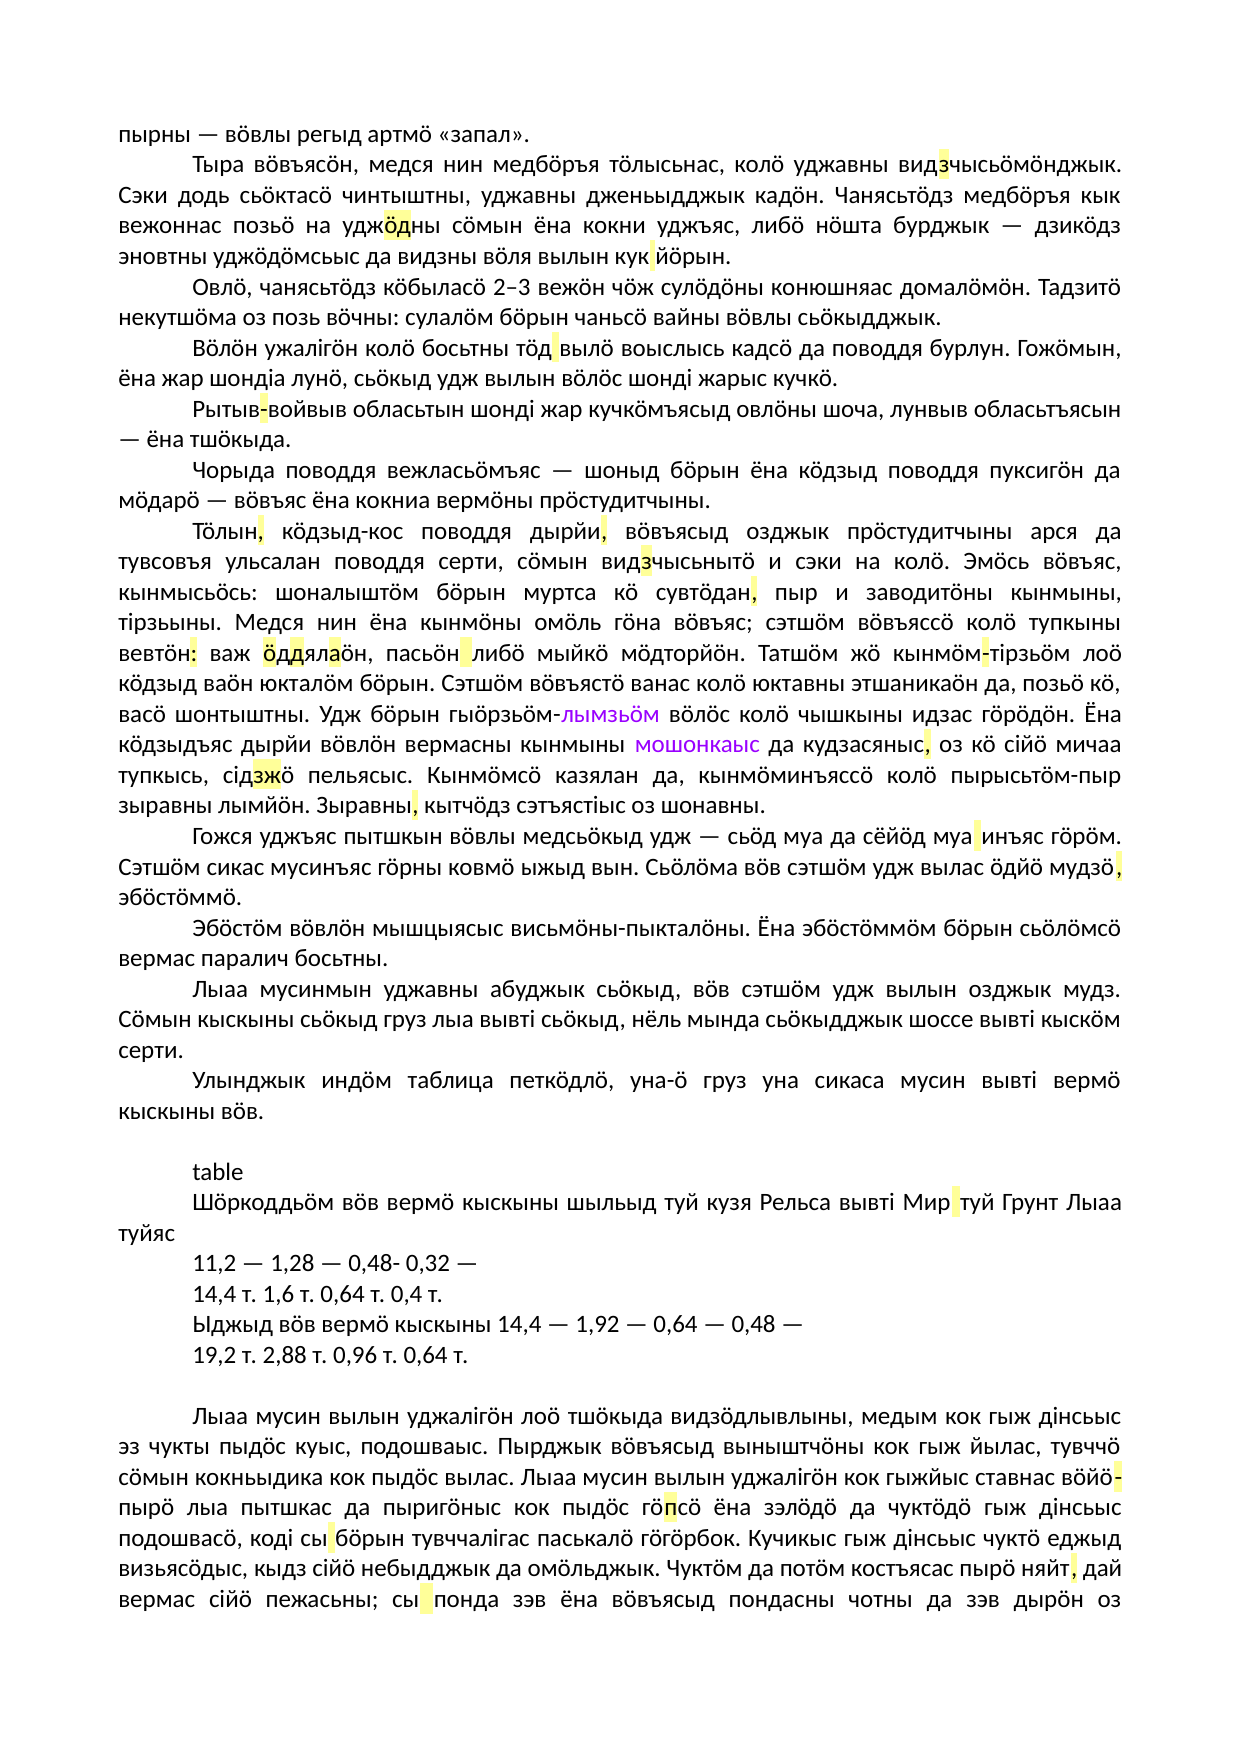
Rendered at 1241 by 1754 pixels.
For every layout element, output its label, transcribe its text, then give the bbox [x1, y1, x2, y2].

text Эбӧстӧм вӧвлӧн мышцыясыс висьмӧны-пыкталӧны. Ёна эбӧстӧммӧм бӧрын сьӧлӧмсӧ вермас паралич босьтны. [118, 912, 1122, 973]
text 11,2 — 1,28 — 0,48- 0,32 — [118, 1247, 1122, 1278]
text Чорыда поводдя вежласьӧмъяс — шоныд бӧрын ёна кӧдзыд поводдя пуксигӧн да мӧдарӧ — вӧвъяс ёна кокниа вермӧны прӧстудитчыны. [118, 454, 1122, 515]
text Овлӧ, чанясьтӧдз кӧбыласӧ 2–3 вежӧн чӧж сулӧдӧны конюшняас домалӧмӧн. Тадзитӧ некутшӧма оз позь вӧчны: сулалӧм бӧрын чаньсӧ вайны вӧвлы сьӧкыдджык. [118, 271, 1122, 332]
text Ыджыд вӧв вермӧ кыскыны 14,4 — 1,92 — 0,64 — 0,48 — [118, 1308, 1122, 1339]
text table [118, 1156, 1122, 1186]
text Рытыв-войвыв обласьтын шонді жар кучкӧмъясыд овлӧны шоча, лунвыв обласьтъясын — ёна тшӧкыда. [118, 393, 1122, 454]
text 19,2 т. 2,88 т. 0,96 т. 0,64 т. [118, 1339, 1122, 1369]
text Гожся уджъяс пытшкын вӧвлы медсьӧкыд удж — сьӧд муа да сёйӧд муа инъяс гӧрӧм. Сэтшӧм сикас мусинъяс гӧрны ковмӧ ыжыд вын. Сьӧлӧма вӧв сэтшӧм удж вылас ӧдйӧ мудзӧ, эбӧстӧммӧ. [118, 820, 1122, 912]
text Шӧркоддьӧм вӧв вермӧ кыскыны шыльыд туй кузя Рельса вывті Мир туй Грунт Лыаа туйяс [118, 1186, 1122, 1247]
text 14,4 т. 1,6 т. 0,64 т. 0,4 т. [118, 1278, 1122, 1308]
text Вӧлӧн ужалігӧн колӧ босьтны тӧд вылӧ воыслысь кадсӧ да поводдя бурлун. Гожӧмын, ёна жар шондіа лунӧ, сьӧкыд удж вылын вӧлӧс шонді жарыс кучкӧ. [118, 332, 1122, 393]
text Тӧлын, кӧдзыд-кос поводдя дырйи, вӧвъясыд озджык прӧстудитчыны арся да тувсовъя ульсалан поводдя серти, сӧмын видзчысьнытӧ и сэки на колӧ. Эмӧсь вӧвъяс, кынмысьӧсь: шоналыштӧм бӧрын муртса кӧ сувтӧдан, пыр и заводитӧны кынмыны, тірзьыны. Медся нин ёна кынмӧны омӧль гӧна вӧвъяс; сэтшӧм вӧвъяссӧ колӧ тупкыны вевтӧн: важ ӧддялаӧн, пасьӧн либӧ мыйкӧ мӧдторйӧн. Татшӧм жӧ кынмӧм-тірзьӧм лоӧ кӧдзыд ваӧн юкталӧм бӧрын. Сэтшӧм вӧвъястӧ ванас колӧ юктавны этшаникаӧн да, позьӧ кӧ, васӧ шонтыштны. Удж бӧрын гыӧрзьӧм-лымзьӧм вӧлӧс колӧ чышкыны идзас гӧрӧдӧн. Ёна кӧдзыдъяс дырйи вӧвлӧн вермасны кынмыны мошонкаыс да кудзасяныс, оз кӧ сійӧ мичаа тупкысь, сідзжӧ пельясыс. Кынмӧмсӧ казялан да, кынмӧминъяссӧ колӧ пырысьтӧм-пыр зыравны лымйӧн. Зыравны, кытчӧдз сэтъястіыс оз шонавны. [118, 515, 1122, 820]
text Тыра вӧвъясӧн, медся нин медбӧръя тӧлысьнас, колӧ уджавны видзчысьӧмӧнджык. Сэки додь сьӧктасӧ чинтыштны, уджавны дженьыдджык кадӧн. Чанясьтӧдз медбӧръя кык вежоннас позьӧ на уджӧдны сӧмын ёна кокни уджъяс, либӧ нӧшта бурджык — дзикӧдз эновтны уджӧдӧмсьыс да видзны вӧля вылын кук йӧрын. [118, 149, 1122, 271]
text пырны — вӧвлы регыд артмӧ «запал». [118, 118, 1122, 149]
text Улынджык индӧм таблица петкӧдлӧ, уна-ӧ груз уна сикаса мусин вывті вермӧ кыскыны вӧв. [118, 1064, 1122, 1125]
text Лыаа мусин вылын уджалігӧн лоӧ тшӧкыда видзӧдлывлыны, медым кок гыж дінсьыс эз чукты пыдӧс куыс, подошваыс. Пырджык вӧвъясыд выныштчӧны кок гыж йылас, тувччӧ сӧмын кокньыдика кок пыдӧс вылас. Лыаа мусин вылын уджалігӧн кок гыжйыс ставнас вӧйӧ-пырӧ лыа пытшкас да пыригӧныс кок пыдӧс гӧпсӧ ёна зэлӧдӧ да чуктӧдӧ гыж дінсьыс подошвасӧ, коді сы бӧрын тувччалігас паськалӧ гӧгӧрбок. Кучикыс гыж дінсьыс чуктӧ еджыд визьясӧдыс, кыдз сійӧ небыдджык да омӧльджык. Чуктӧм да потӧм костъясас пырӧ няйт, дай вермас сійӧ пежасьны; сы понда зэв ёна вӧвъясыд пондасны чотны да зэв дырӧн оз [118, 1400, 1122, 1614]
text Лыаа мусинмын уджавны абуджык сьӧкыд, вӧв сэтшӧм удж вылын озджык мудз. Сӧмын кыскыны сьӧкыд груз лыа вывті сьӧкыд, нёль мында сьӧкыдджык шоссе вывті кыскӧм серти. [118, 973, 1122, 1064]
